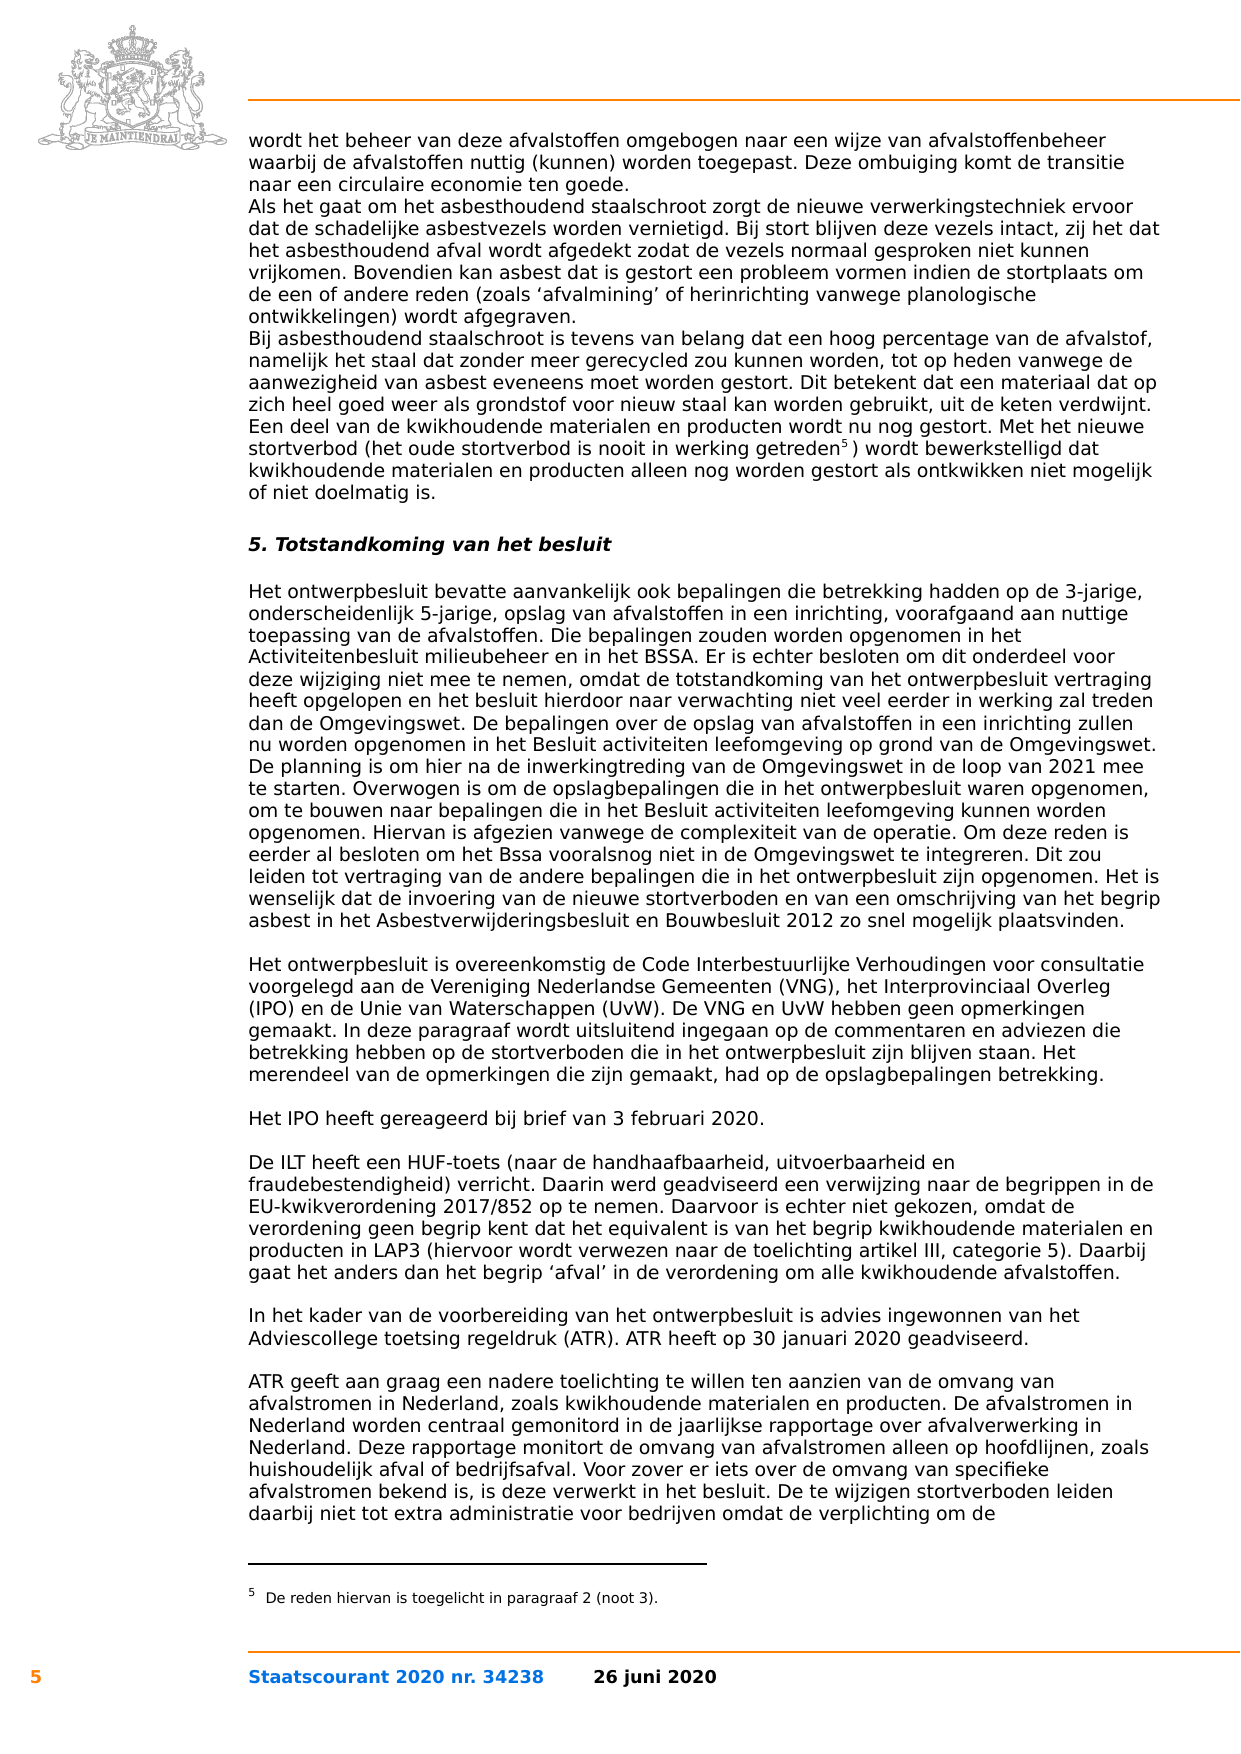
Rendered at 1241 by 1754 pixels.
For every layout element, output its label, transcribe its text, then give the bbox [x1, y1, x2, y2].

text Het ontwerpbesluit is overeenkomstig de Code Interbestuurlijke Verhoudingen voor consultatie voorgelegd aan de Vereniging Nederlandse Gemeenten (VNG), het Interprovinciaal Overleg (IPO) en de Unie van Waterschappen (UvW). De VNG en UvW hebben geen opmerkingen gemaakt. In deze paragraaf wordt uitsluitend ingegaan op de commentaren en adviezen die betrekking hebben op de stortverboden die in het ontwerpbesluit zijn blijven staan. Het merendeel van de opmerkingen die zijn gemaakt, had op de opslagbepalingen betrekking. [248, 954, 1163, 1086]
text De reden hiervan is toegelicht in paragraaf 2 (noot 3). [248, 1586, 1163, 1608]
text Bij asbesthoudend staalschroot is tevens van belang dat een hoog percentage van de afvalstof, namelijk het staal dat zonder meer gerecycled zou kunnen worden, tot op heden vanwege de aanwezigheid van asbest eveneens moet worden gestort. Dit betekent dat een materiaal dat op zich heel goed weer als grondstof voor nieuw staal kan worden gebruikt, uit de keten verdwijnt. [248, 328, 1163, 416]
text Een deel van de kwikhoudende materialen en producten wordt nu nog gestort. Met het nieuwe stortverbod (het oude stortverbod is nooit in werking getreden) wordt bewerkstelligd dat kwikhoudende materialen en producten alleen nog worden gestort als ontkwikken niet mogelijk of niet doelmatig is. [248, 416, 1163, 503]
text Als het gaat om het asbesthoudend staalschroot zorgt de nieuwe verwerkingstechniek ervoor dat de schadelijke asbestvezels worden vernietigd. Bij stort blijven deze vezels intact, zij het dat het asbesthoudend afval wordt afgedekt zodat de vezels normaal gesproken niet kunnen vrijkomen. Bovendien kan asbest dat is gestort een probleem vormen indien de stortplaats om de een of andere reden (zoals ‘afvalmining’ of herinrichting vanwege planologische ontwikkelingen) wordt afgegraven. [248, 196, 1163, 328]
text In het kader van de voorbereiding van het ontwerpbesluit is advies ingewonnen van het Adviescollege toetsing regeldruk (ATR). ATR heeft op 30 januari 2020 geadviseerd. [248, 1305, 1163, 1349]
text De ILT heeft een HUF-toets (naar de handhaafbaarheid, uitvoerbaarheid en fraudebestendigheid) verricht. Daarin werd geadviseerd een verwijzing naar de begrippen in de EU-kwikverordening 2017/852 op te nemen. Daarvoor is echter niet gekozen, omdat de verordening geen begrip kent dat het equivalent is van het begrip kwikhoudende materialen en producten in LAP3 (hiervoor wordt verwezen naar de toelichting artikel III, categorie 5). Daarbij gaat het anders dan het begrip ‘afval’ in de verordening om alle kwikhoudende afvalstoffen. [248, 1152, 1163, 1283]
text wordt het beheer van deze afvalstoffen omgebogen naar een wijze van afvalstoffenbeheer waarbij de afvalstoffen nuttig (kunnen) worden toegepast. Deze ombuiging komt de transitie naar een circulaire economie ten goede. [248, 130, 1163, 196]
text ATR geeft aan graag een nadere toelichting te willen ten aanzien van de omvang van afvalstromen in Nederland, zoals kwikhoudende materialen en producten. De afvalstromen in Nederland worden centraal gemonitord in de jaarlijkse rapportage over afvalverwerking in Nederland. Deze rapportage monitort de omvang van afvalstromen alleen op hoofdlijnen, zoals huishoudelijk afval of bedrijfsafval. Voor zover er iets over de omvang van specifieke afvalstromen bekend is, is deze verwerkt in het besluit. De te wijzigen stortverboden leiden daarbij niet tot extra administratie voor bedrijven omdat de verplichting om de [248, 1371, 1163, 1525]
text Het IPO heeft gereageerd bij brief van 3 februari 2020. [248, 1108, 1163, 1130]
picture [38, 25, 227, 150]
subtitle 5. Totstandkoming van het besluit [248, 533, 1163, 556]
text Het ontwerpbesluit bevatte aanvankelijk ook bepalingen die betrekking hadden op de 3-jarige, onderscheidenlijk 5-jarige, opslag van afvalstoffen in een inrichting, voorafgaand aan nuttige toepassing van de afvalstoffen. Die bepalingen zouden worden opgenomen in het Activiteitenbesluit milieubeheer en in het BSSA. Er is echter besloten om dit onderdeel voor deze wijziging niet mee te nemen, omdat de totstandkoming van het ontwerpbesluit vertraging heeft opgelopen en het besluit hierdoor naar verwachting niet veel eerder in werking zal treden dan de Omgevingswet. De bepalingen over de opslag van afvalstoffen in een inrichting zullen nu worden opgenomen in het Besluit activiteiten leefomgeving op grond van de Omgevingswet. De planning is om hier na de inwerkingtreding van de Omgevingswet in de loop van 2021 mee te starten. Overwogen is om de opslagbepalingen die in het ontwerpbesluit waren opgenomen, om te bouwen naar bepalingen die in het Besluit activiteiten leefomgeving kunnen worden opgenomen. Hiervan is afgezien vanwege de complexiteit van de operatie. Om deze reden is eerder al besloten om het Bssa vooralsnog niet in de Omgevingswet te integreren. Dit zou leiden tot vertraging van de andere bepalingen die in het ontwerpbesluit zijn opgenomen. Het is wenselijk dat de invoering van de nieuwe stortverboden en van een omschrijving van het begrip asbest in het Asbestverwijderingsbesluit en Bouwbesluit 2012 zo snel mogelijk plaatsvinden. [248, 581, 1163, 932]
